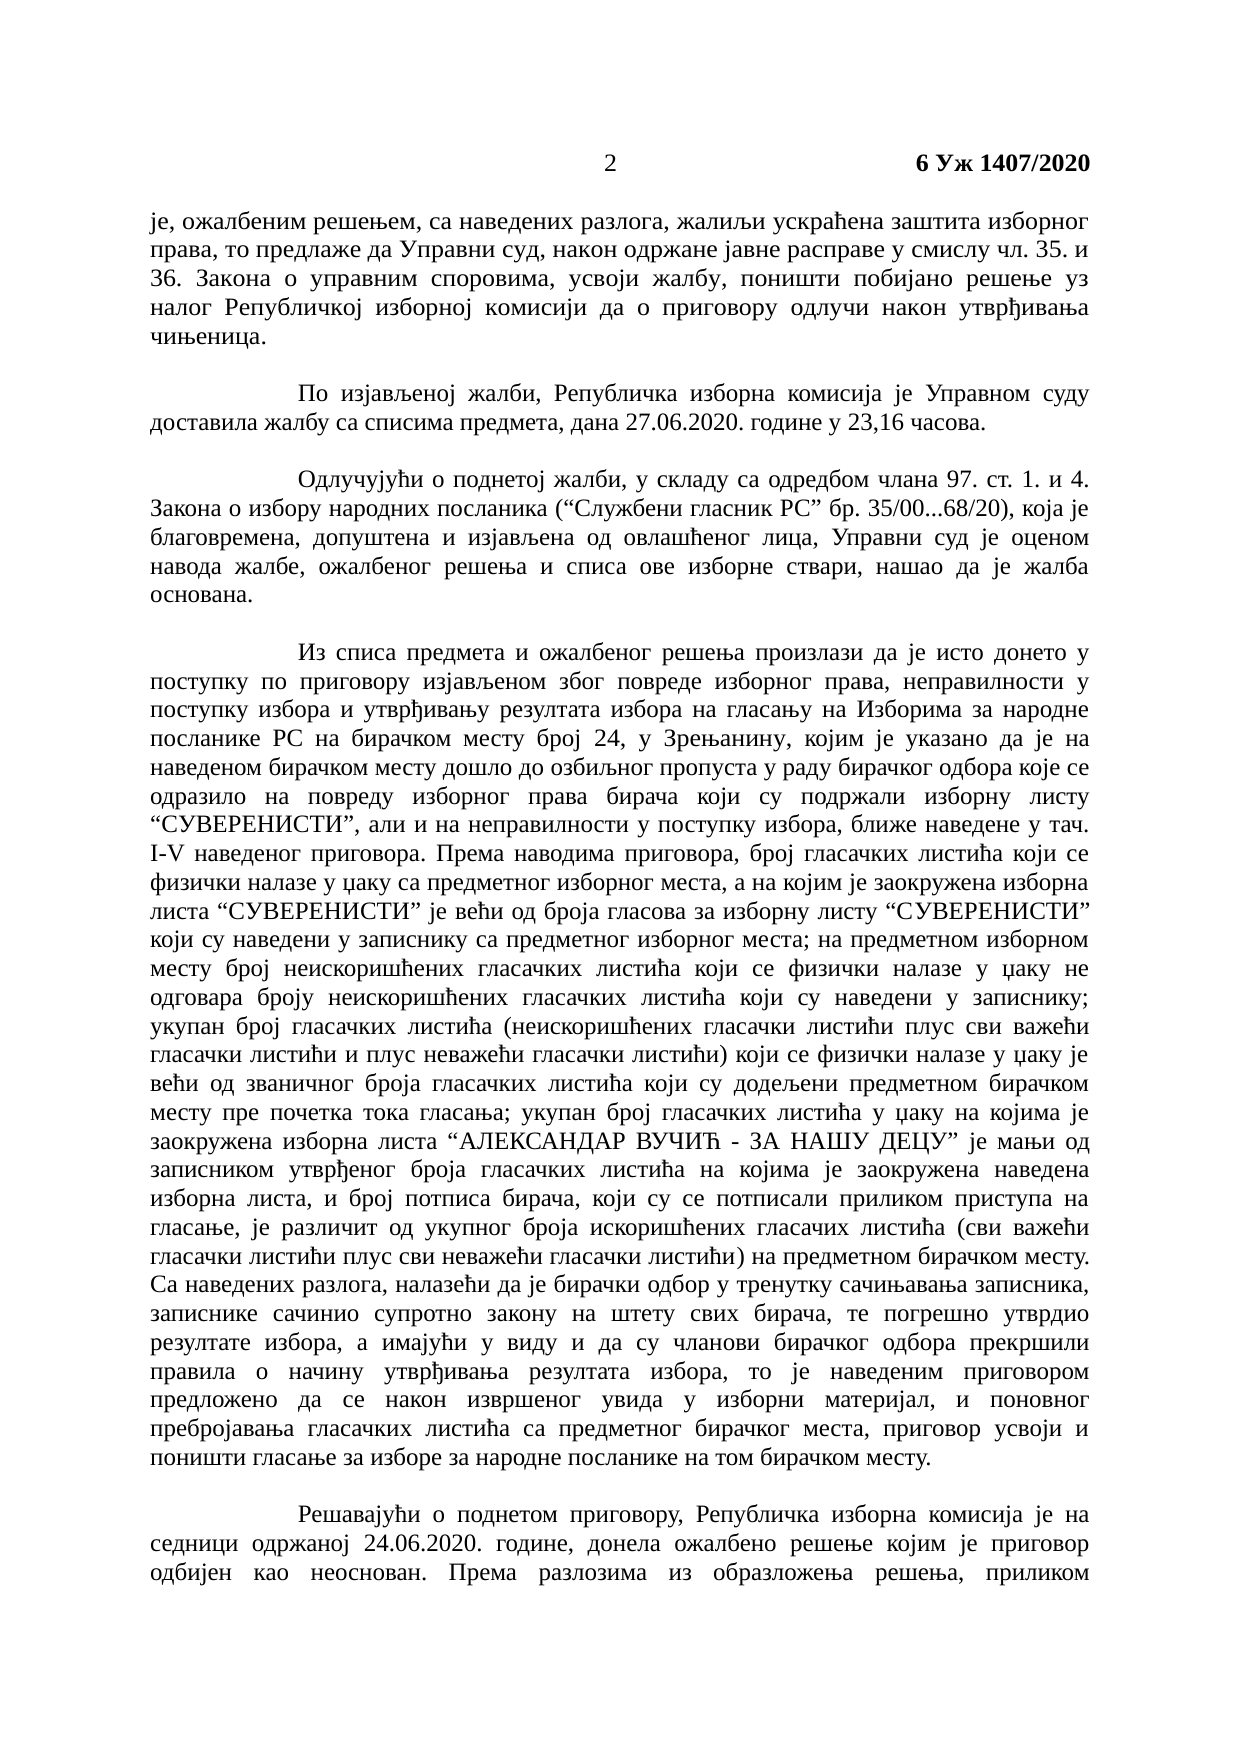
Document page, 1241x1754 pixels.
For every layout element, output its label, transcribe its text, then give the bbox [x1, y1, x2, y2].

text Из списа предмета и ожалбеног решења произлази да је исто донето у поступку по приговору изјављеном због повреде изборног права, неправилности у поступку избора и утврђивању резултата избора на гласању на Изборима за народне посланике РС на бирачком месту број 24, у Зрењанину, којим је указано да је на наведеном бирачком месту дошло до озбиљног пропуста у раду бирачког одбора које се одразило на повреду изборног права бирача који су подржали изборну листу “СУВЕРЕНИСТИ”, али и на неправилности у поступку избора, ближе наведене у тач. I-V наведеног приговора. Према наводима приговора, број гласачких листића који се физички налазе у џаку са предметног изборног места, а на којим је заокружена изборна листа “СУВЕРЕНИСТИ” је већи од броја гласова за изборну листу “СУВЕРЕНИСТИ” који су наведени у записнику са предметног изборног места; на предметном изборном месту број неискоришћених гласачких листића који се физички налазе у џаку не одговара броју неискоришћених гласачких листића који су наведени у записнику; укупан број гласачких листића (неискоришћених гласачки листићи плус сви важећи гласачки листићи и плус неважећи гласачки листићи) који се физички налазе у џаку је већи од званичног броја гласачких листића који су додељени предметном бирачком месту пре почетка тока гласања; укупан број гласачких листића у џаку на којима је заокружена изборна листа “АЛЕКСАНДАР ВУЧИЋ - ЗА НАШУ ДЕЦУ” је мањи од записником утврђеног броја гласачких листића на којима је заокружена наведена изборна листа, и број потписа бирача, који су се потписали приликом приступа на гласање, је различит од укупног броја искоришћених гласачих листића (сви важећи гласачки листићи плус сви неважећи гласачки листићи) на предметном бирачком месту. Са наведених разлога, налазећи да је бирачки одбор у тренутку сачињавања записника, записнике сачинио супротно закону на штету свих бирача, те погрешно утврдио резултате избора, а имајући у виду и да су чланови бирачког одбора прекршили правила о начину утврђивања резултата избора, то је наведеним приговором предложено да се након извршеног увида у изборни материјал, и поновног пребројавања гласачких листића са предметног бирачког места, приговор усвоји и поништи гласање за изборе за народне посланике на том бирачком месту. [150, 637, 1090, 1471]
text По изјављеној жалби, Републичка изборна комисија је Управном суду доставила жалбу са списима предмета, дана 27.06.2020. године у 23,16 часова. [150, 378, 1090, 436]
text Решавајући о поднетом приговору, Републичка изборна комисија је на седници одржаној 24.06.2020. године, донела ожалбено решење којим је приговор одбијен као неоснован. Према разлозима из образложења решења, приликом [150, 1499, 1090, 1586]
text је, ожалбеним решењем, са наведених разлога, жалиљи ускраћена заштита изборног права, то предлаже да Управни суд, након одржане јавне расправе у смислу чл. 35. и 36. Закона о управним споровима, усвоји жалбу, поништи побијано решење уз налог Републичкој изборној комисији да о приговору одлучи након утврђивања чињеница. [150, 206, 1090, 349]
text Одлучујући о поднетој жалби, у складу са одредбом члана 97. ст. 1. и 4. Закона о избору народних посланика (“Службени гласник РС” бр. 35/00...68/20), која је благовремена, допуштена и изјављена од овлашћеног лица, Управни суд је оценом навода жалбе, ожалбеног решења и списа ове изборне ствари, нашао да је жалба основана. [150, 464, 1090, 608]
